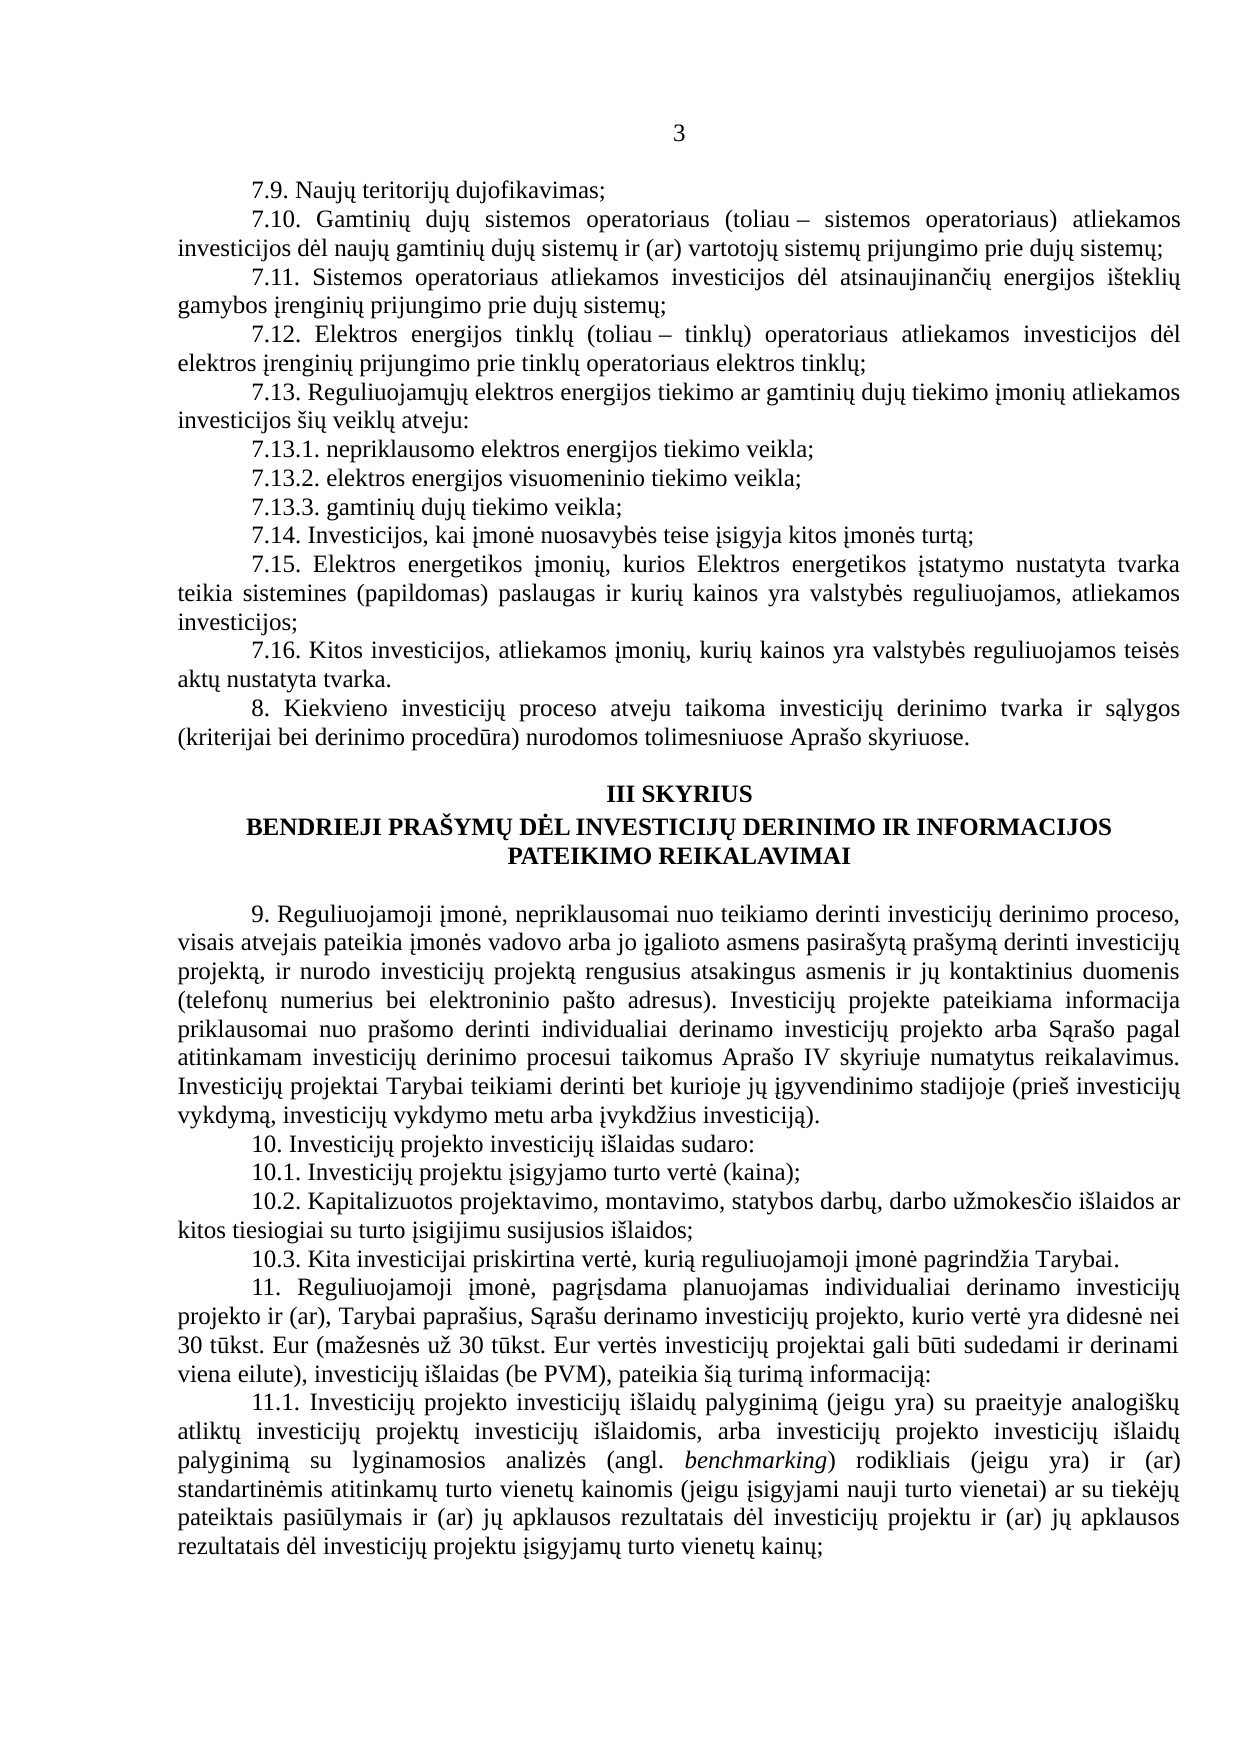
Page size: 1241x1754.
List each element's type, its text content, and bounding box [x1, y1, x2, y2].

text 10.2. Kapitalizuotos projektavimo, montavimo, statybos darbų, darbo užmokesčio išlaidos ar kitos tiesiogiai su turto įsigijimu susijusios išlaidos; [177, 1186, 1181, 1244]
text 7.13.3. gamtinių dujų tiekimo veikla; [177, 492, 1181, 521]
text 7.13.2. elektros energijos visuomeninio tiekimo veikla; [177, 463, 1181, 492]
text 7.10. Gamtinių dujų sistemos operatoriaus (toliau – sistemos operatoriaus) atliekamos investicijos dėl naujų gamtinių dujų sistemų ir (ar) vartotojų sistemų prijungimo prie dujų sistemų; [177, 204, 1181, 262]
text 7.12. Elektros energijos tinklų (toliau – tinklų) operatoriaus atliekamos investicijos dėl elektros įrenginių prijungimo prie tinklų operatoriaus elektros tinklų; [177, 319, 1181, 377]
text 7.14. Investicijos, kai įmonė nuosavybės teise įsigyja kitos įmonės turtą; [177, 521, 1181, 549]
text 7.11. Sistemos operatoriaus atliekamos investicijos dėl atsinaujinančių energijos išteklių gamybos įrenginių prijungimo prie dujų sistemų; [177, 262, 1181, 319]
text 7.13.1. nepriklausomo elektros energijos tiekimo veikla; [177, 434, 1181, 463]
text 7.15. Elektros energetikos įmonių, kurios Elektros energetikos įstatymo nustatyta tvarka teikia sistemines (papildomas) paslaugas ir kurių kainos yra valstybės reguliuojamos, atliekamos investicijos; [177, 549, 1181, 636]
text 11. Reguliuojamoji įmonė, pagrįsdama planuojamas individualiai derinamo investicijų projekto ir (ar), Tarybai paprašius, Sąrašu derinamo investicijų projekto, kurio vertė yra didesnė nei 30 tūkst. Eur (mažesnės už 30 tūkst. Eur vertės investicijų projektai gali būti sudedami ir derinami viena eilute), investicijų išlaidas (be PVM), pateikia šią turimą informaciją: [177, 1272, 1181, 1387]
text Bendrieji prašYmų dėl investicijų derinimo ir informacijos pateikimo reikalavimai [177, 812, 1181, 870]
text 10.1. Investicijų projektu įsigyjamo turto vertė (kaina); [177, 1157, 1181, 1186]
text 8. Kiekvieno investicijų proceso atveju taikoma investicijų derinimo tvarka ir sąlygos (kriterijai bei derinimo procedūra) nurodomos tolimesniuose Aprašo skyriuose. [177, 693, 1181, 751]
text 7.16. Kitos investicijos, atliekamos įmonių, kurių kainos yra valstybės reguliuojamos teisės aktų nustatyta tvarka. [177, 636, 1181, 693]
text 11.1. Investicijų projekto investicijų išlaidų palyginimą (jeigu yra) su praeityje analogiškų atliktų investicijų projektų investicijų išlaidomis, arba investicijų projekto investicijų išlaidų palyginimą su lyginamosios analizės (angl. benchmarking) rodikliais (jeigu yra) ir (ar) standartinėmis atitinkamų turto vienetų kainomis (jeigu įsigyjami nauji turto vienetai) ar su tiekėjų pateiktais pasiūlymais ir (ar) jų apklausos rezultatais dėl investicijų projektu ir (ar) jų apklausos rezultatais dėl investicijų projektu įsigyjamų turto vienetų kainų; [177, 1387, 1181, 1560]
text 10. Investicijų projekto investicijų išlaidas sudaro: [177, 1129, 1181, 1157]
text 10.3. Kita investicijai priskirtina vertė, kurią reguliuojamoji įmonė pagrindžia Tarybai. [177, 1244, 1181, 1272]
text 9. Reguliuojamoji įmonė, nepriklausomai nuo teikiamo derinti investicijų derinimo proceso, visais atvejais pateikia įmonės vadovo arba jo įgalioto asmens pasirašytą prašymą derinti investicijų projektą, ir nurodo investicijų projektą rengusius atsakingus asmenis ir jų kontaktinius duomenis (telefonų numerius bei elektroninio pašto adresus). Investicijų projekte pateikiama informacija priklausomai nuo prašomo derinti individualiai derinamo investicijų projekto arba Sąrašo pagal atitinkamam investicijų derinimo procesui taikomus Aprašo IV skyriuje numatytus reikalavimus. Investicijų projektai Tarybai teikiami derinti bet kurioje jų įgyvendinimo stadijoje (prieš investicijų vykdymą, investicijų vykdymo metu arba įvykdžius investiciją). [177, 899, 1181, 1129]
text 7.13. Reguliuojamųjų elektros energijos tiekimo ar gamtinių dujų tiekimo įmonių atliekamos investicijos šių veiklų atveju: [177, 377, 1181, 434]
text III skyrius [177, 779, 1181, 808]
text 7.9. Naujų teritorijų dujofikavimas; [177, 176, 1181, 204]
